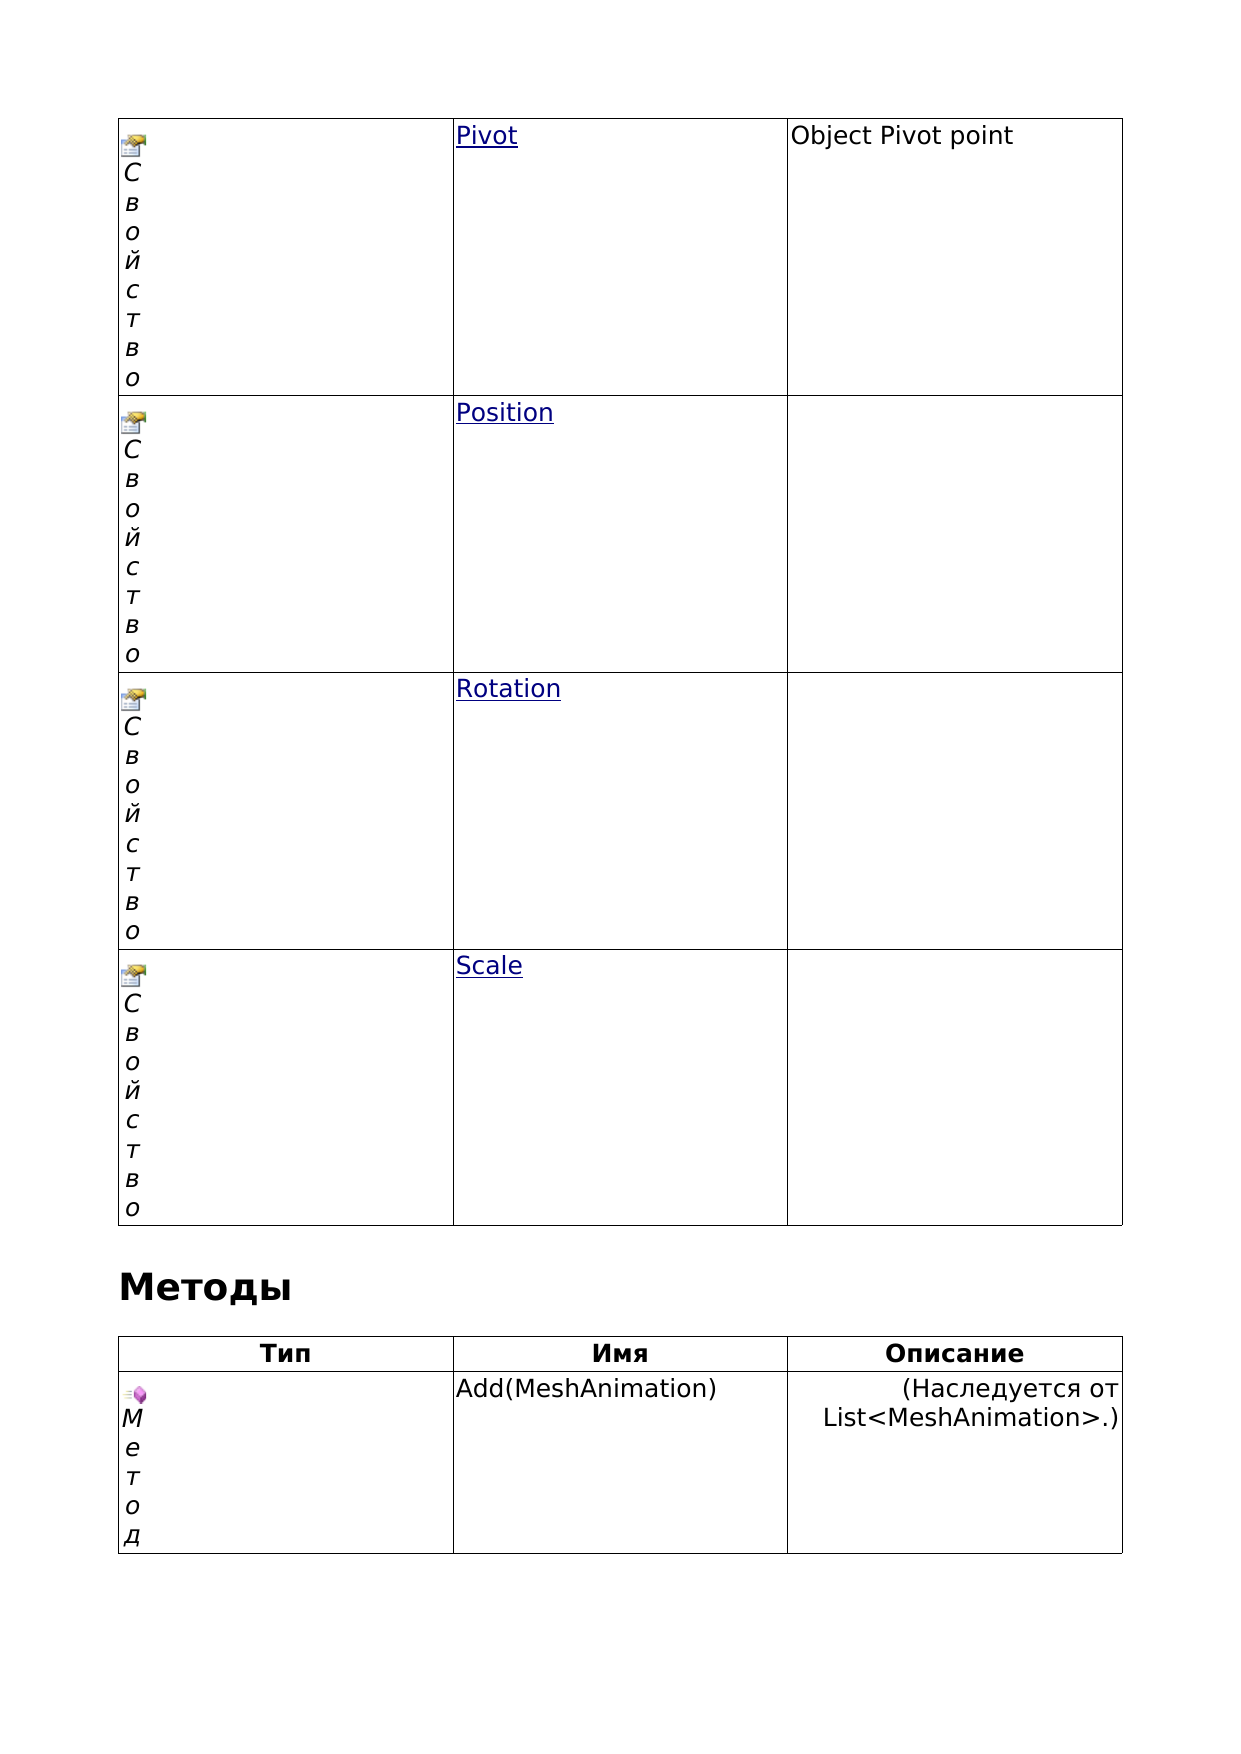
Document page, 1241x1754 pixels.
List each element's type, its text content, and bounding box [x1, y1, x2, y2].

table_cell Add(MeshAnimation) [454, 1372, 787, 1553]
subtitle Методы [118, 1265, 1122, 1309]
picture [121, 133, 147, 159]
table_header Описание [788, 1337, 1122, 1371]
table_cell [119, 119, 453, 395]
table_cell [788, 950, 1122, 1225]
table_cell Position [454, 396, 787, 672]
table_cell [119, 1372, 453, 1553]
picture [121, 410, 147, 436]
picture [121, 687, 147, 713]
table_cell Pivot [454, 119, 787, 395]
table_cell [788, 673, 1122, 948]
table_cell [119, 950, 453, 1225]
table_cell Scale [454, 950, 787, 1225]
table_cell Object Pivot point [788, 119, 1122, 395]
table_cell (Наследуется от List<MeshAnimation>.) [788, 1372, 1122, 1553]
picture [121, 1386, 147, 1404]
table_cell [119, 396, 453, 672]
table_cell [788, 396, 1122, 672]
table_cell [119, 673, 453, 948]
table_header Тип [119, 1337, 453, 1371]
table_header Имя [454, 1337, 787, 1371]
picture [121, 963, 147, 989]
table_cell Rotation [454, 673, 787, 948]
